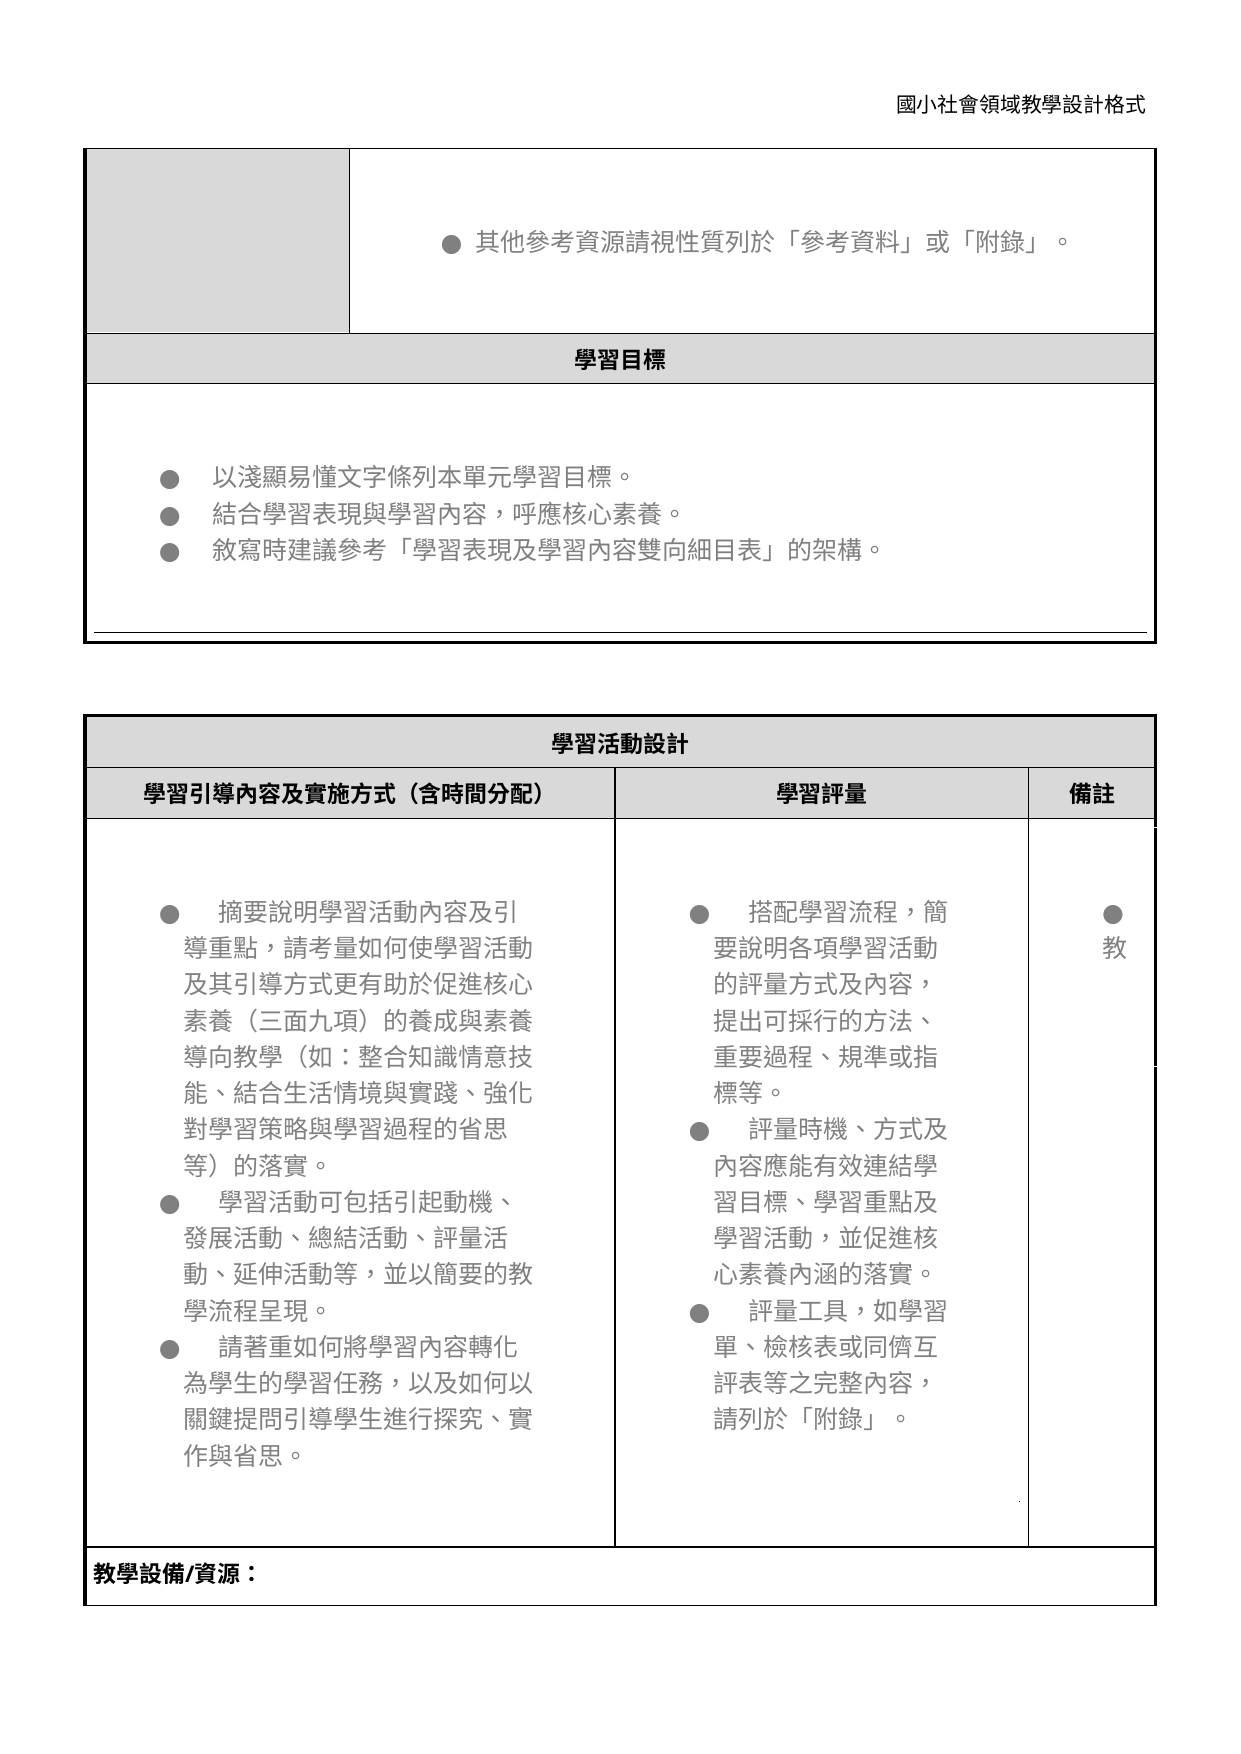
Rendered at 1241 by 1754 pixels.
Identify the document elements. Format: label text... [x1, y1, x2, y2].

table_cell 列出本單元教學設計所依據的教科書或其他教材的版本、冊次及頁碼等。 其他參考資源請視性質列於「參考資料」或「附錄」。 [350, 149, 1154, 332]
table_cell 搭配學習流程，簡要說明各項學習活動的評量方式及內容，提出可採行的方法、重要過程、規準或指標等。 評量時機、方式及內容應能有效連結學習目標、學習重點及學習活動，並促進核心素養內涵的落實。 評量工具，如學習單、檢核表或同儕互評表等之完整內容，請列於「附錄」。 [616, 819, 1028, 1546]
table_cell 教學提醒事項 [1029, 819, 1154, 1546]
table_cell 學習評量 [616, 768, 1028, 818]
table_cell 備註 [1029, 768, 1154, 818]
table_cell [87, 149, 349, 332]
table_header 學習活動設計 [87, 717, 1154, 767]
table_cell 學習目標 [87, 334, 1154, 383]
table_cell 教學設備/資源： 若有教學時需使用的器材、設備或其他資源時，請列出。 [87, 1548, 1154, 1605]
table_cell 以淺顯易懂文字條列本單元學習目標。 結合學習表現與學習內容，呼應核心素養。 敘寫時建議參考「學習表現及學習內容雙向細目表」的架構。 [87, 384, 1154, 641]
table_cell 摘要說明學習活動內容及引導重點，請考量如何使學習活動及其引導方式更有助於促進核心素養（三面九項）的養成與素養導向教學（如：整合知識情意技能、結合生活情境與實踐、強化對學習策略與學習過程的省思等）的落實。 學習活動可包括引起動機、發展活動、總結活動、評量活動、延伸活動等，並以簡要的教學流程呈現。 請著重如何將學習內容轉化為學生的學習任務，以及如何以關鍵提問引導學生進行探究、實作與省思。 [87, 819, 614, 1546]
table_cell 學習引導內容及實施方式（含時間分配） [87, 768, 614, 818]
table_cell 教學提醒事項 [1038, 828, 1154, 1066]
